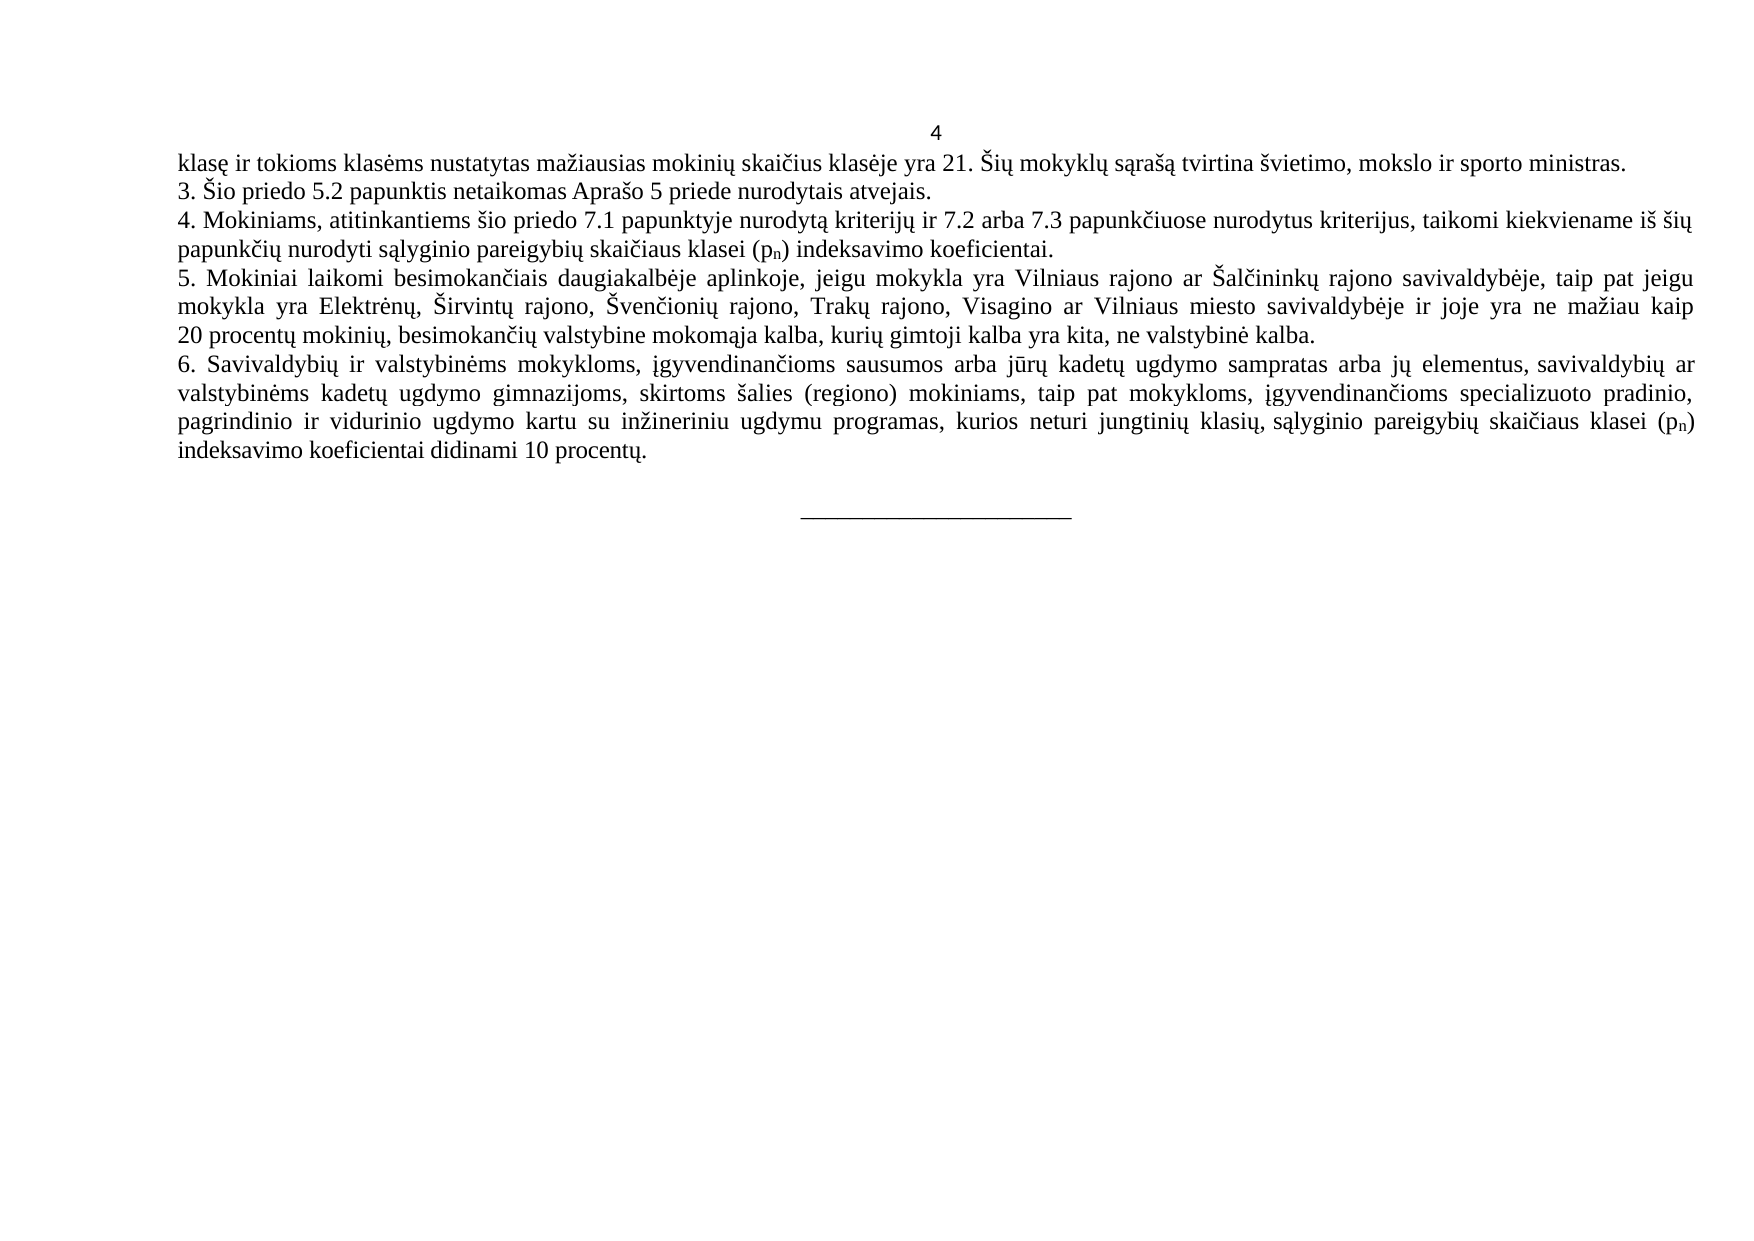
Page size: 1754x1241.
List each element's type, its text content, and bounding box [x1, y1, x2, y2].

text 4. Mokiniams, atitinkantiems šio priedo 7.1 papunktyje nurodytą kriterijų ir 7.2 arba 7.3 papunkčiuose nurodytus kriterijus, taikomi kiekviename iš šių papunkčių nurodyti sąlyginio pareigybių skaičiaus klasei (pn) indeksavimo koeficientai. [177, 205, 1695, 263]
text 6. Savivaldybių ir valstybinėms mokykloms, įgyvendinančioms sausumos arba jūrų kadetų ugdymo sampratas arba jų elementus, savivaldybių ar valstybinėms kadetų ugdymo gimnazijoms, skirtoms šalies (regiono) mokiniams, taip pat mokykloms, įgyvendinančioms specializuoto pradinio, pagrindinio ir vidurinio ugdymo kartu su inžineriniu ugdymu programas, kurios neturi jungtinių klasių, sąlyginio pareigybių skaičiaus klasei (pn) indeksavimo koeficientai didinami 10 procentų. [177, 349, 1695, 464]
text 5. Mokiniai laikomi besimokančiais daugiakalbėje aplinkoje, jeigu mokykla yra Vilniaus rajono ar Šalčininkų rajono savivaldybėje, taip pat jeigu mokykla yra Elektrėnų, Širvintų rajono, Švenčionių rajono, Trakų rajono, Visagino ar Vilniaus miesto savivaldybėje ir joje yra ne mažiau kaip 20 procentų mokinių, besimokančių valstybine mokomąja kalba, kurių gimtoji kalba yra kita, ne valstybinė kalba. [177, 263, 1695, 349]
text 3. Šio priedo 5.2 papunktis netaikomas Aprašo 5 priede nurodytais atvejais. [177, 176, 1695, 205]
text klasę ir tokioms klasėms nustatytas mažiausias mokinių skaičius klasėje yra 21. Šių mokyklų sąrašą tvirtina švietimo, mokslo ir sporto ministras. [177, 148, 1695, 176]
text ______________________ [177, 493, 1695, 521]
